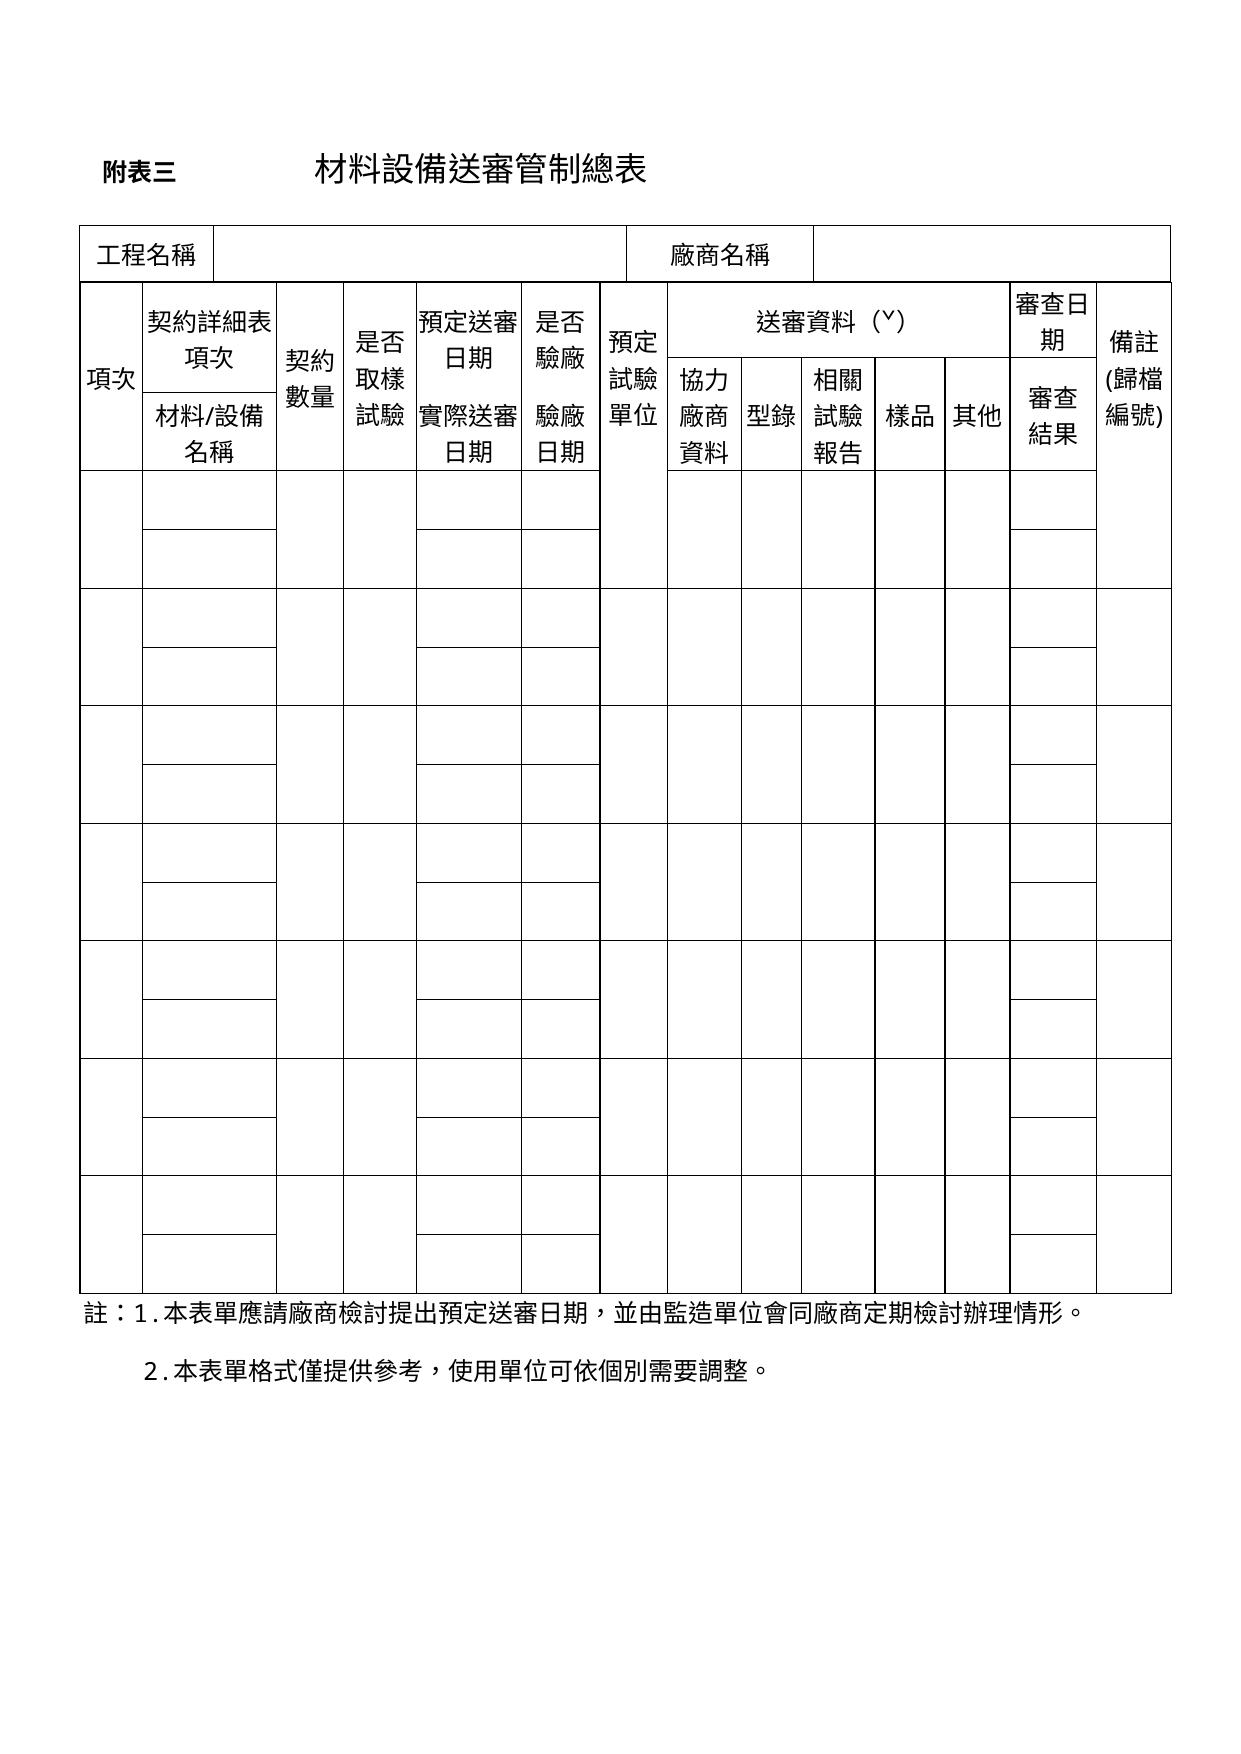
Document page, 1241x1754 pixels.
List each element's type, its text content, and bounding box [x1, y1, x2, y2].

table_header 預定送審日期 [417, 283, 521, 392]
table_cell [601, 1176, 667, 1293]
table_cell [1097, 824, 1171, 940]
table_cell [143, 530, 276, 588]
table_cell [277, 824, 343, 940]
table_cell [1011, 530, 1096, 588]
text 2.本表單格式僅提供參考，使用單位可依個別需要調整。 [83, 1352, 1157, 1388]
table_cell [946, 1059, 1009, 1175]
table_cell [742, 824, 801, 940]
table_cell [522, 1118, 599, 1175]
table_cell [277, 941, 343, 1058]
table_cell [1011, 883, 1096, 940]
table_cell [876, 941, 944, 1058]
table_cell [522, 883, 599, 940]
table_cell [81, 1176, 142, 1293]
table_cell [143, 765, 276, 823]
table_cell [802, 471, 874, 588]
table_cell [143, 471, 276, 529]
table_cell [1011, 765, 1096, 823]
table_cell [946, 706, 1009, 823]
table_cell [1097, 589, 1171, 705]
table_cell 驗廠 日期 [522, 392, 599, 470]
table_header [814, 226, 1170, 281]
table_cell [742, 941, 801, 1058]
table_cell [1011, 706, 1096, 764]
table_cell [802, 1176, 874, 1293]
table_cell [601, 470, 667, 588]
table_cell [344, 824, 416, 940]
table_cell [668, 1176, 741, 1293]
table_cell [601, 706, 667, 823]
table_cell 實際送審日期 [417, 392, 521, 470]
table_cell [277, 471, 343, 588]
table_cell [601, 1059, 667, 1175]
table_cell 材料/設備名稱 [143, 393, 276, 470]
table_cell [522, 1059, 599, 1117]
table_cell [143, 883, 276, 940]
table_cell [668, 589, 741, 705]
table_header 項次 [81, 283, 142, 470]
table_cell [143, 1235, 276, 1293]
table_cell [143, 706, 276, 764]
table_cell [143, 1118, 276, 1175]
table_cell [668, 471, 741, 588]
table_cell [277, 589, 343, 705]
table_cell [601, 941, 667, 1058]
table_cell [742, 589, 801, 705]
table_cell [417, 1176, 521, 1234]
table_cell [668, 824, 741, 940]
table_header 契約詳細表項次 [143, 283, 276, 392]
table_cell [522, 941, 599, 999]
table_cell [143, 824, 276, 882]
table_cell [1011, 1118, 1096, 1175]
table_cell [876, 1059, 944, 1175]
table_header 工程名稱 [80, 226, 213, 281]
table_cell [1011, 1059, 1096, 1117]
table_cell [417, 1118, 521, 1175]
table_header 是否 驗廠 [522, 283, 599, 392]
table_cell [1011, 1176, 1096, 1234]
table_cell [601, 589, 667, 705]
table_cell [417, 589, 521, 647]
table_cell [522, 1235, 599, 1293]
table_cell [946, 589, 1009, 705]
table_cell 協力廠商資料 [668, 358, 741, 470]
table_cell [277, 1059, 343, 1175]
table_cell [81, 471, 142, 588]
table_cell [522, 471, 599, 529]
table_header 送審資料（ˇ） [668, 283, 1009, 357]
table_cell [277, 1176, 343, 1293]
table_cell [742, 1059, 801, 1175]
table_cell [143, 1176, 276, 1234]
table_cell [1011, 824, 1096, 882]
table_cell [143, 589, 276, 647]
table_cell [522, 530, 599, 588]
table_cell [81, 706, 142, 823]
table_cell [417, 883, 521, 940]
table_cell [417, 706, 521, 764]
table_header 契約 數量 [277, 283, 343, 470]
table_cell [1011, 471, 1096, 529]
table_cell [522, 706, 599, 764]
text 附表三 材料設備送審管制總表 [83, 126, 1157, 207]
table_cell [742, 706, 801, 823]
table_cell [876, 824, 944, 940]
table_header 預定試驗單位 [601, 283, 667, 470]
text 註：1.本表單應請廠商檢討提出預定送審日期，並由監造單位會同廠商定期檢討辦理情形。 [83, 1294, 1157, 1330]
table_cell [946, 471, 1009, 588]
table_cell [1097, 1176, 1171, 1293]
table_cell [1097, 470, 1171, 588]
table_cell [344, 941, 416, 1058]
table_cell [81, 589, 142, 705]
table_cell [143, 941, 276, 999]
table_header [214, 226, 626, 281]
table_cell [802, 1059, 874, 1175]
table_cell [1097, 941, 1171, 1058]
table_cell [601, 824, 667, 940]
table_cell 樣品 [876, 358, 944, 470]
table_header 審查日期 [1011, 283, 1096, 357]
table_cell [344, 471, 416, 588]
table_cell [742, 471, 801, 588]
table_cell [81, 824, 142, 940]
table_cell [417, 530, 521, 588]
table_cell [1097, 1059, 1171, 1175]
table_cell [946, 941, 1009, 1058]
table_cell [876, 1176, 944, 1293]
table_cell [417, 471, 521, 529]
table_cell [417, 1059, 521, 1117]
table_cell [668, 706, 741, 823]
table_cell [81, 941, 142, 1058]
table_cell [417, 941, 521, 999]
table_cell [522, 589, 599, 647]
table_cell [344, 706, 416, 823]
table_cell [802, 941, 874, 1058]
table_cell [417, 648, 521, 705]
table_header 是否取樣試驗 [344, 283, 416, 470]
table_cell [143, 1059, 276, 1117]
table_cell [522, 765, 599, 823]
table_cell [344, 1176, 416, 1293]
table_cell [1011, 589, 1096, 647]
table_cell [417, 824, 521, 882]
table_cell [522, 1176, 599, 1234]
table_cell [802, 589, 874, 705]
table_cell [802, 824, 874, 940]
table_cell [277, 706, 343, 823]
table_cell [1097, 706, 1171, 823]
table_cell [522, 824, 599, 882]
table_cell [946, 824, 1009, 940]
table_cell 型錄 [742, 358, 801, 470]
table_cell [668, 941, 741, 1058]
table_cell [946, 1176, 1009, 1293]
table_cell [344, 589, 416, 705]
table_cell [876, 471, 944, 588]
table_header 備註(歸檔編號) [1097, 283, 1171, 470]
table_cell [876, 706, 944, 823]
table_cell 相關試驗報告 [802, 358, 874, 470]
table_cell [1011, 648, 1096, 705]
table_cell [1011, 1235, 1096, 1293]
table_cell [417, 765, 521, 823]
table_header 廠商名稱 [627, 226, 813, 281]
table_cell [344, 1059, 416, 1175]
table_cell [417, 1235, 521, 1293]
table_cell [668, 1059, 741, 1175]
table_cell [802, 706, 874, 823]
table_cell [1011, 1000, 1096, 1058]
table_cell [876, 589, 944, 705]
table_cell [143, 1000, 276, 1058]
table_cell [417, 1000, 521, 1058]
table_cell [742, 1176, 801, 1293]
table_cell [81, 1059, 142, 1175]
table_cell [522, 1000, 599, 1058]
table_cell [522, 648, 599, 705]
table_cell 審查 結果 [1011, 358, 1096, 470]
table_cell 其他 [946, 358, 1009, 470]
table_cell [1011, 941, 1096, 999]
table_cell [143, 648, 276, 705]
